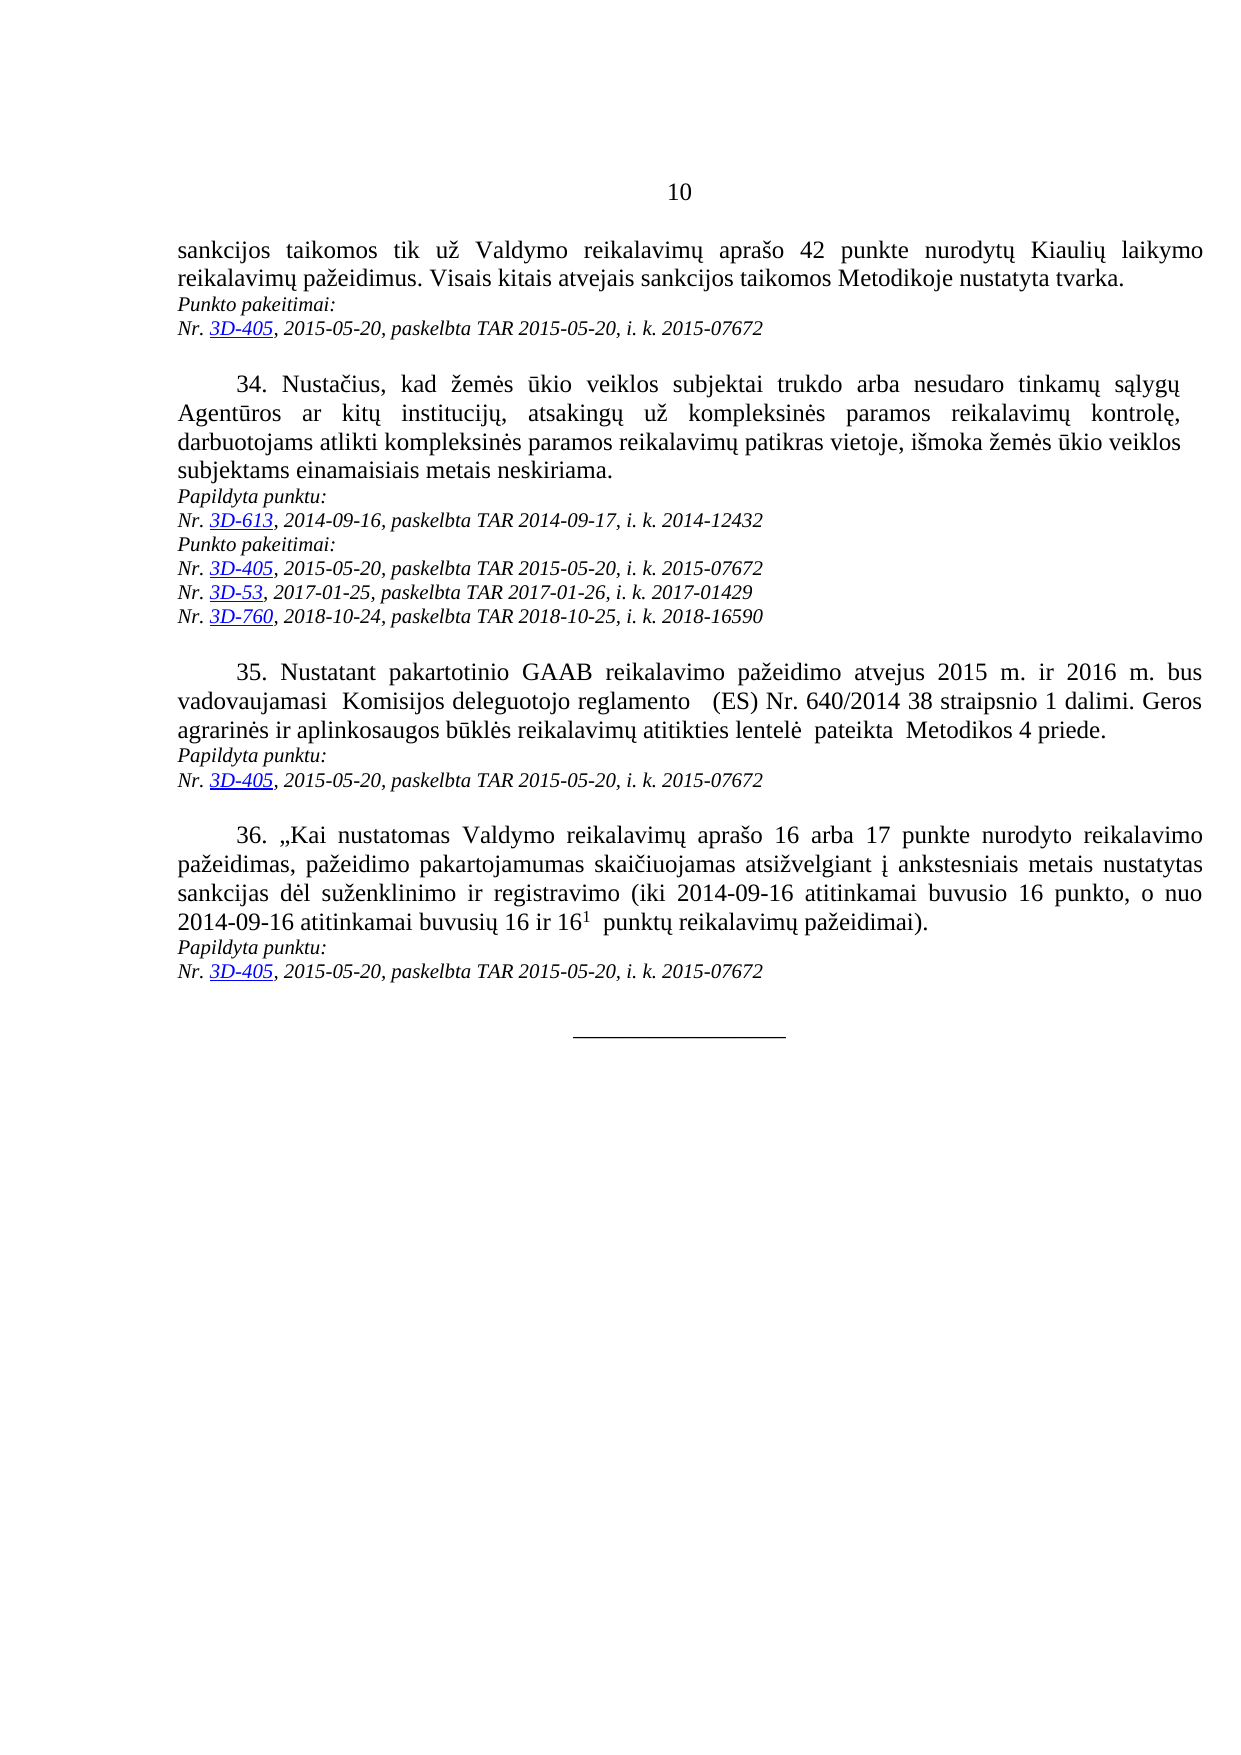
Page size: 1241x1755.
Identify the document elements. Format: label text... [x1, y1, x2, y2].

text 34. Nustačius, kad žemės ūkio veiklos subjektai trukdo arba nesudaro tinkamų sąlygų Agentūros ar kitų institucijų, atsakingų už kompleksinės paramos reikalavimų kontrolę, darbuotojams atlikti kompleksinės paramos reikalavimų patikras vietoje, išmoka žemės ūkio veiklos subjektams einamaisiais metais neskiriama. [177, 369, 1181, 484]
text sankcijos taikomos tik už Valdymo reikalavimų aprašo 42 punkte nurodytų Kiaulių laikymo reikalavimų pažeidimus. Visais kitais atvejais sankcijos taikomos Metodikoje nustatyta tvarka. [177, 235, 1204, 292]
text _________________ [177, 1012, 1181, 1041]
text Nr. 3D-405, 2015-05-20, paskelbta TAR 2015-05-20, i. k. 2015-07672 [177, 767, 1181, 792]
text Papildyta punktu: [177, 743, 1181, 767]
text Punkto pakeitimai: [177, 292, 1181, 316]
text Punkto pakeitimai: [177, 532, 1181, 556]
text Papildyta punktu: [177, 935, 1181, 959]
text Nr. 3D-613, 2014-09-16, paskelbta TAR 2014-09-17, i. k. 2014-12432 [177, 508, 1181, 532]
text 35. Nustatant pakartotinio GAAB reikalavimo pažeidimo atvejus 2015 m. ir 2016 m. bus vadovaujamasi Komisijos deleguotojo reglamento (ES) Nr. 640/2014 38 straipsnio 1 dalimi. Geros agrarinės ir aplinkosaugos būklės reikalavimų atitikties lentelė pateikta Metodikos 4 priede. [177, 657, 1204, 743]
text Nr. 3D-405, 2015-05-20, paskelbta TAR 2015-05-20, i. k. 2015-07672 [177, 316, 1181, 340]
text Nr. 3D-760, 2018-10-24, paskelbta TAR 2018-10-25, i. k. 2018-16590 [177, 604, 1181, 628]
text Papildyta punktu: [177, 484, 1181, 508]
text Nr. 3D-405, 2015-05-20, paskelbta TAR 2015-05-20, i. k. 2015-07672 [177, 556, 1181, 580]
text 36. „Kai nustatomas Valdymo reikalavimų aprašo 16 arba 17 punkte nurodyto reikalavimo pažeidimas, pažeidimo pakartojamumas skaičiuojamas atsižvelgiant į ankstesniais metais nustatytas sankcijas dėl suženklinimo ir registravimo (iki 2014-09-16 atitinkamai buvusio 16 punkto, o nuo 2014-09-16 atitinkamai buvusių 16 ir 161 punktų reikalavimų pažeidimai). [177, 820, 1204, 935]
text Nr. 3D-405, 2015-05-20, paskelbta TAR 2015-05-20, i. k. 2015-07672 [177, 959, 1181, 983]
text Nr. 3D-53, 2017-01-25, paskelbta TAR 2017-01-26, i. k. 2017-01429 [177, 580, 1181, 604]
